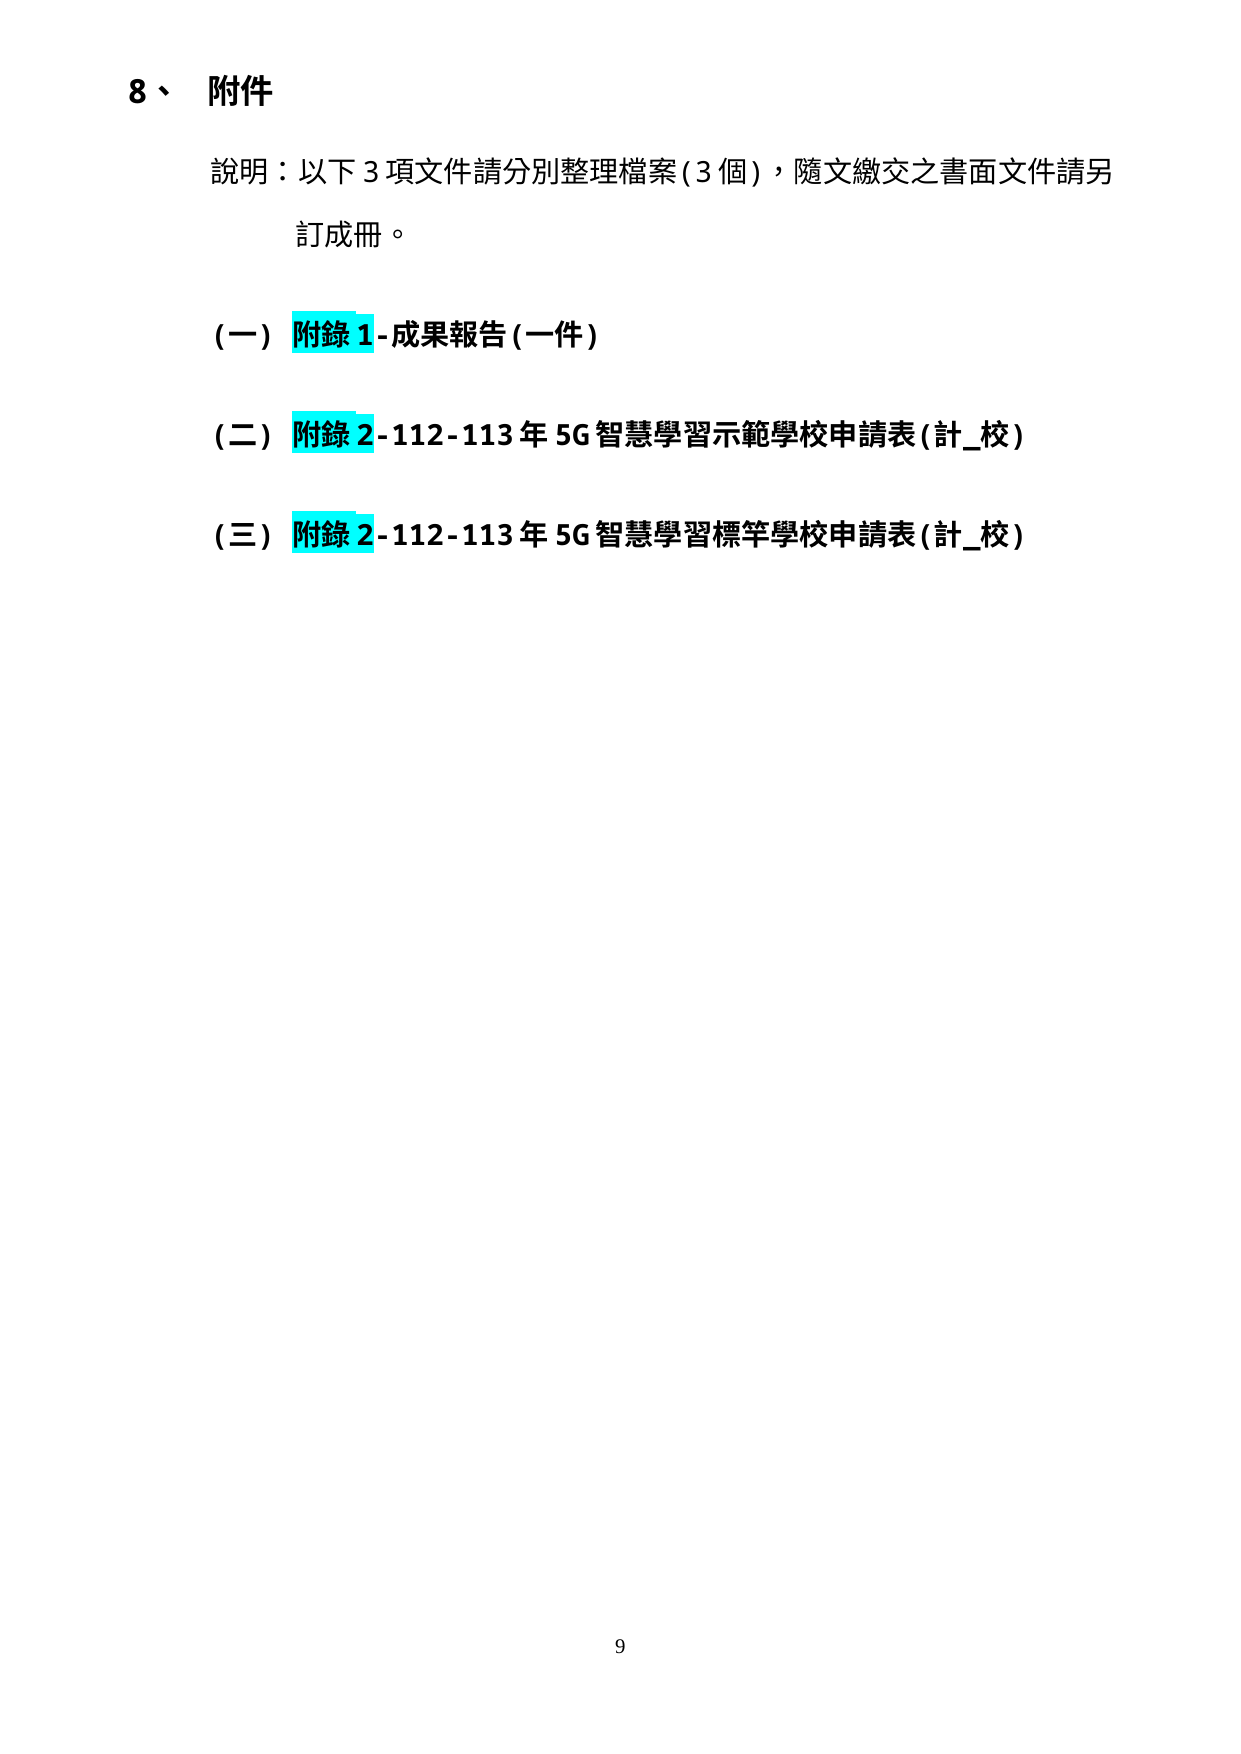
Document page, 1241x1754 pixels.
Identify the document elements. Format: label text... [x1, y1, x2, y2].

text (三) 附錄2-112-113年5G智慧學習標竿學校申請表(計_校) [210, 491, 1122, 553]
text (二) 附錄2-112-113年5G智慧學習示範學校申請表(計_校) [210, 391, 1122, 453]
text (一) 附錄1-成果報告(一件) [210, 291, 1122, 353]
list 附件 [127, 47, 1122, 109]
text 說明：以下3項文件請分別整理檔案(3個)，隨文繳交之書面文件請另訂成冊。 [210, 128, 1122, 253]
